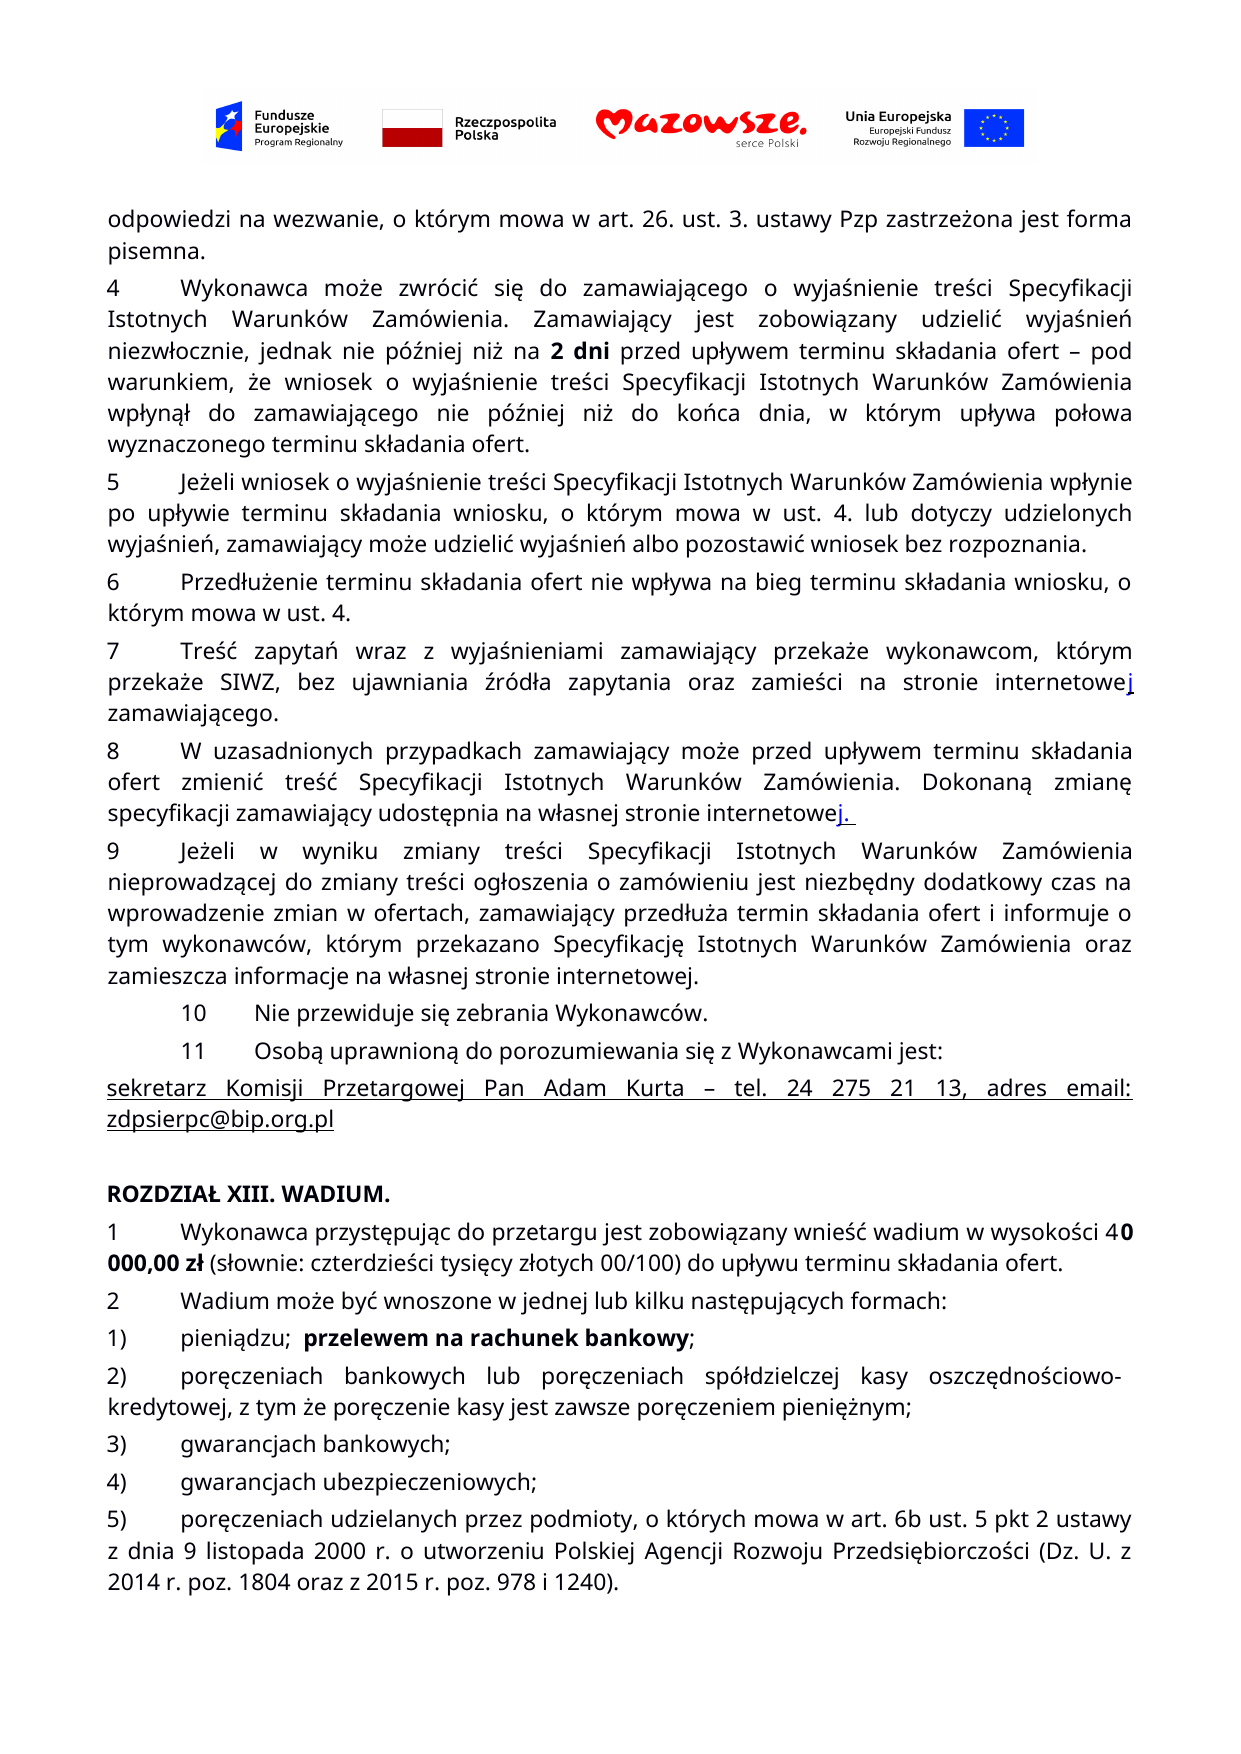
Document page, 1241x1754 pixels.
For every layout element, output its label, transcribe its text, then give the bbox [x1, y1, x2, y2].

list W uzasadnionych przypadkach zamawiający może przed upływem terminu składania ofert zmienić treść Specyfikacji Istotnych Warunków Zamówienia. Dokonaną zmianę specyfikacji zamawiający udostępnia na własnej stronie internetowej. [106, 735, 1133, 828]
list Jeżeli wniosek o wyjaśnienie treści Specyfikacji Istotnych Warunków Zamówienia wpłynie po upływie terminu składania wniosku, o którym mowa w ust. 4. lub dotyczy udzielonych wyjaśnień, zamawiający może udzielić wyjaśnień albo pozostawić wniosek bez rozpoznania. [106, 466, 1133, 560]
list Wykonawca może zwrócić się do zamawiającego o wyjaśnienie treści Specyfikacji Istotnych Warunków Zamówienia. Zamawiający jest zobowiązany udzielić wyjaśnień niezwłocznie, jednak nie później niż na 2 dni przed upływem terminu składania ofert – pod warunkiem, że wniosek o wyjaśnienie treści Specyfikacji Istotnych Warunków Zamówienia wpłynął do zamawiającego nie później niż do końca dnia, w którym upływa połowa wyznaczonego terminu składania ofert. [106, 272, 1133, 460]
list Treść zapytań wraz z wyjaśnieniami zamawiający przekaże wykonawcom, którym przekaże SIWZ, bez ujawniania źródła zapytania oraz zamieści na stronie internetowej zamawiającego. [106, 635, 1133, 728]
list poręczeniach bankowych lub poręczeniach spółdzielczej kasy oszczędnościowo-kredytowej, z tym że poręczenie kasy jest zawsze poręczeniem pieniężnym; [106, 1360, 1122, 1422]
list Nie przewiduje się zebrania Wykonawców. [180, 997, 1133, 1028]
list Wykonawca przystępując do przetargu jest zobowiązany wnieść wadium w wysokości 40 000,00 zł (słownie: czterdzieści tysięcy złotych 00/100) do upływu terminu składania ofert. [106, 1216, 1133, 1278]
list Osobą uprawnioną do porozumiewania się z Wykonawcami jest: [180, 1035, 1133, 1066]
list gwarancjach bankowych; [106, 1428, 1122, 1460]
list odpowiedzi na wezwanie, o którym mowa w art. 26. ust. 3. ustawy Pzp zastrzeżona jest forma pisemna. [106, 203, 1133, 266]
list Przedłużenie terminu składania ofert nie wpływa na bieg terminu składania wniosku, o którym mowa w ust. 4. [106, 566, 1133, 628]
list Jeżeli w wyniku zmiany treści Specyfikacji Istotnych Warunków Zamówienia nieprowadzącej do zmiany treści ogłoszenia o zamówieniu jest niezbędny dodatkowy czas na wprowadzenie zmian w ofertach, zamawiający przedłuża termin składania ofert i informuje o tym wykonawców, którym przekazano Specyfikację Istotnych Warunków Zamówienia oraz zamieszcza informacje na własnej stronie internetowej. [106, 835, 1133, 991]
text ROZDZIAŁ XIII. WADIUM. [106, 1178, 1134, 1210]
list gwarancjach ubezpieczeniowych; [106, 1466, 1122, 1497]
text sekretarz Komisji Przetargowej Pan Adam Kurta – tel. 24 275 21 13, adres email: [106, 1072, 1133, 1099]
list pieniądzu; przelewem na rachunek bankowy; [106, 1322, 1122, 1353]
list Wadium może być wnoszone w jednej lub kilku następujących formach: [106, 1285, 1133, 1316]
list poręczeniach udzielanych przez podmioty, o których mowa w art. 6b ust. 5 pkt 2 ustawy z dnia 9 listopada 2000 r. o utworzeniu Polskiej Agencji Rozwoju Przedsiębiorczości (Dz. U. z 2014 r. poz. 1804 oraz z 2015 r. poz. 978 i 1240). [106, 1503, 1133, 1597]
text zdpsierpc@bip.org.pl [106, 1100, 1133, 1135]
